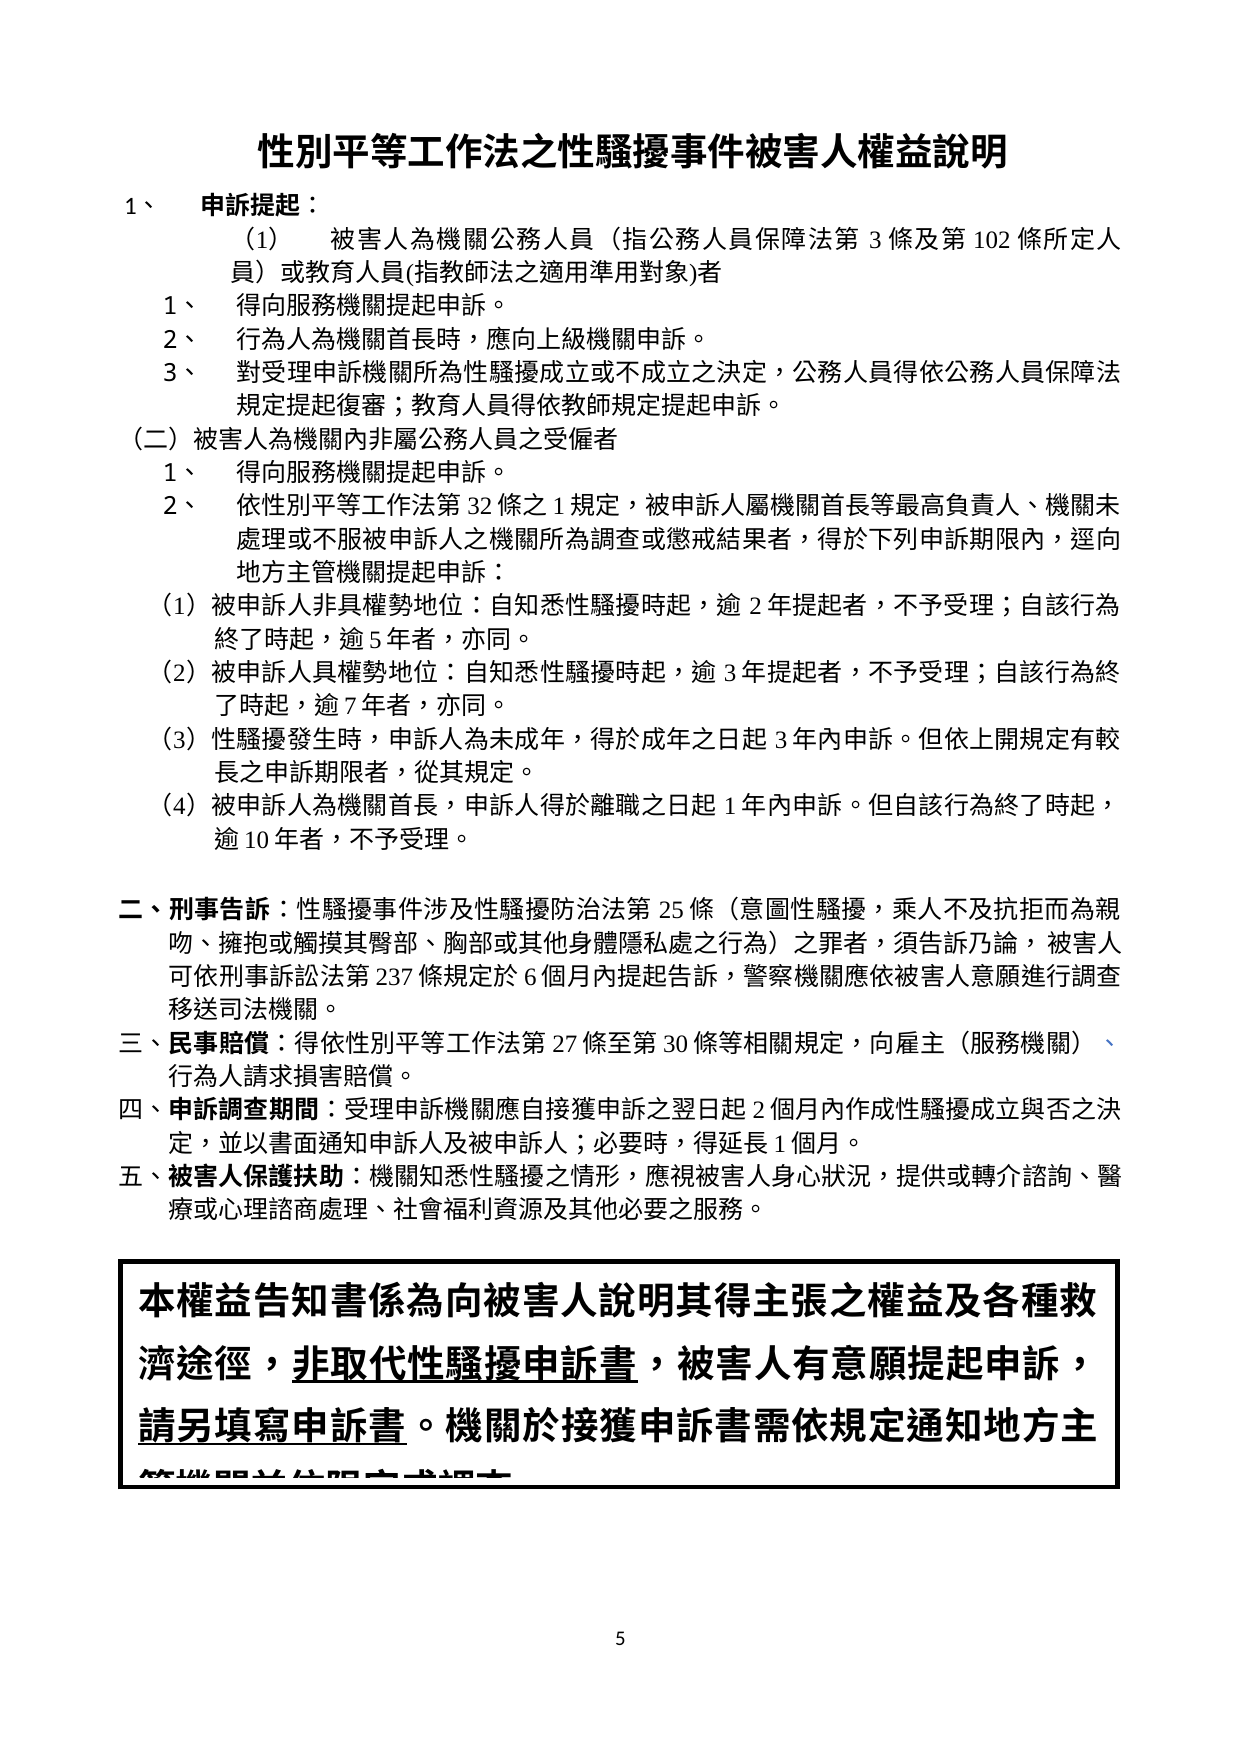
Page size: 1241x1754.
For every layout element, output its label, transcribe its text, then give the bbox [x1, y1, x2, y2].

list 得向服務機關提起申訴。 [162, 455, 1122, 488]
text 二、刑事告訴：性騷擾事件涉及性騷擾防治法第25條（意圖性騷擾，乘人不及抗拒而為親吻、擁抱或觸摸其臀部、胸部或其他身體隱私處之行為）之罪者，須告訴乃論，被害人可依刑事訴訟法第237條規定於6個月內提起告訴，警察機關應依被害人意願進行調查移送司法機關。 [118, 892, 1122, 1026]
list 依性別平等工作法第32條之1規定，被申訴人屬機關首長等最高負責人、機關未處理或不服被申訴人之機關所為調查或懲戒結果者，得於下列申訴期限內，逕向地方主管機關提起申訴： [162, 488, 1122, 588]
text （4）被申訴人為機關首長，申訴人得於離職之日起1年內申訴。但自該行為終了時起，逾10年者，不予受理。 [148, 788, 1122, 855]
text （1）被申訴人非具權勢地位：自知悉性騷擾時起，逾2年提起者，不予受理；自該行為終了時起，逾5年者，亦同。 [148, 588, 1122, 655]
text 五、被害人保護扶助：機關知悉性騷擾之情形，應視被害人身心狀況，提供或轉介諮詢、醫療或心理諮商處理、社會福利資源及其他必要之服務。 [118, 1159, 1122, 1226]
list 被害人為機關公務人員（指公務人員保障法第3條及第102條所定人員）或教育人員(指教師法之適用準用對象)者 [231, 221, 1122, 288]
text （二）被害人為機關內非屬公務人員之受僱者 [118, 421, 1122, 455]
text 性別平等工作法之性騷擾事件被害人權益說明 [143, 107, 1122, 169]
list 申訴提起： [124, 188, 1122, 221]
text 三、民事賠償：得依性別平等工作法第27條至第30條等相關規定，向雇主（服務機關）、行為人請求損害賠償。 [118, 1026, 1122, 1092]
list 行為人為機關首長時，應向上級機關申訴。 [162, 321, 1122, 355]
text （3）性騷擾發生時，申訴人為未成年，得於成年之日起3年內申訴。但依上開規定有較長之申訴期限者，從其規定。 [148, 721, 1122, 788]
text 本權益告知書係為向被害人說明其得主張之權益及各種救濟途徑，非取代性騷擾申訴書，被害人有意願提起申訴，請另填寫申訴書。機關於接獲申訴書需依規定通知地方主管機關並依限完成調查。 [138, 1271, 1100, 1477]
text （2）被申訴人具權勢地位：自知悉性騷擾時起，逾3年提起者，不予受理；自該行為終了時起，逾7年者，亦同。 [148, 655, 1122, 721]
list 得向服務機關提起申訴。 [162, 288, 1122, 321]
list 對受理申訴機關所為性騷擾成立或不成立之決定，公務人員得依公務人員保障法規定提起復審；教育人員得依教師規定提起申訴。 [162, 355, 1122, 421]
text 四、申訴調查期間：受理申訴機關應自接獲申訴之翌日起2個月內作成性騷擾成立與否之決定，並以書面通知申訴人及被申訴人；必要時，得延長1個月。 [118, 1092, 1122, 1159]
